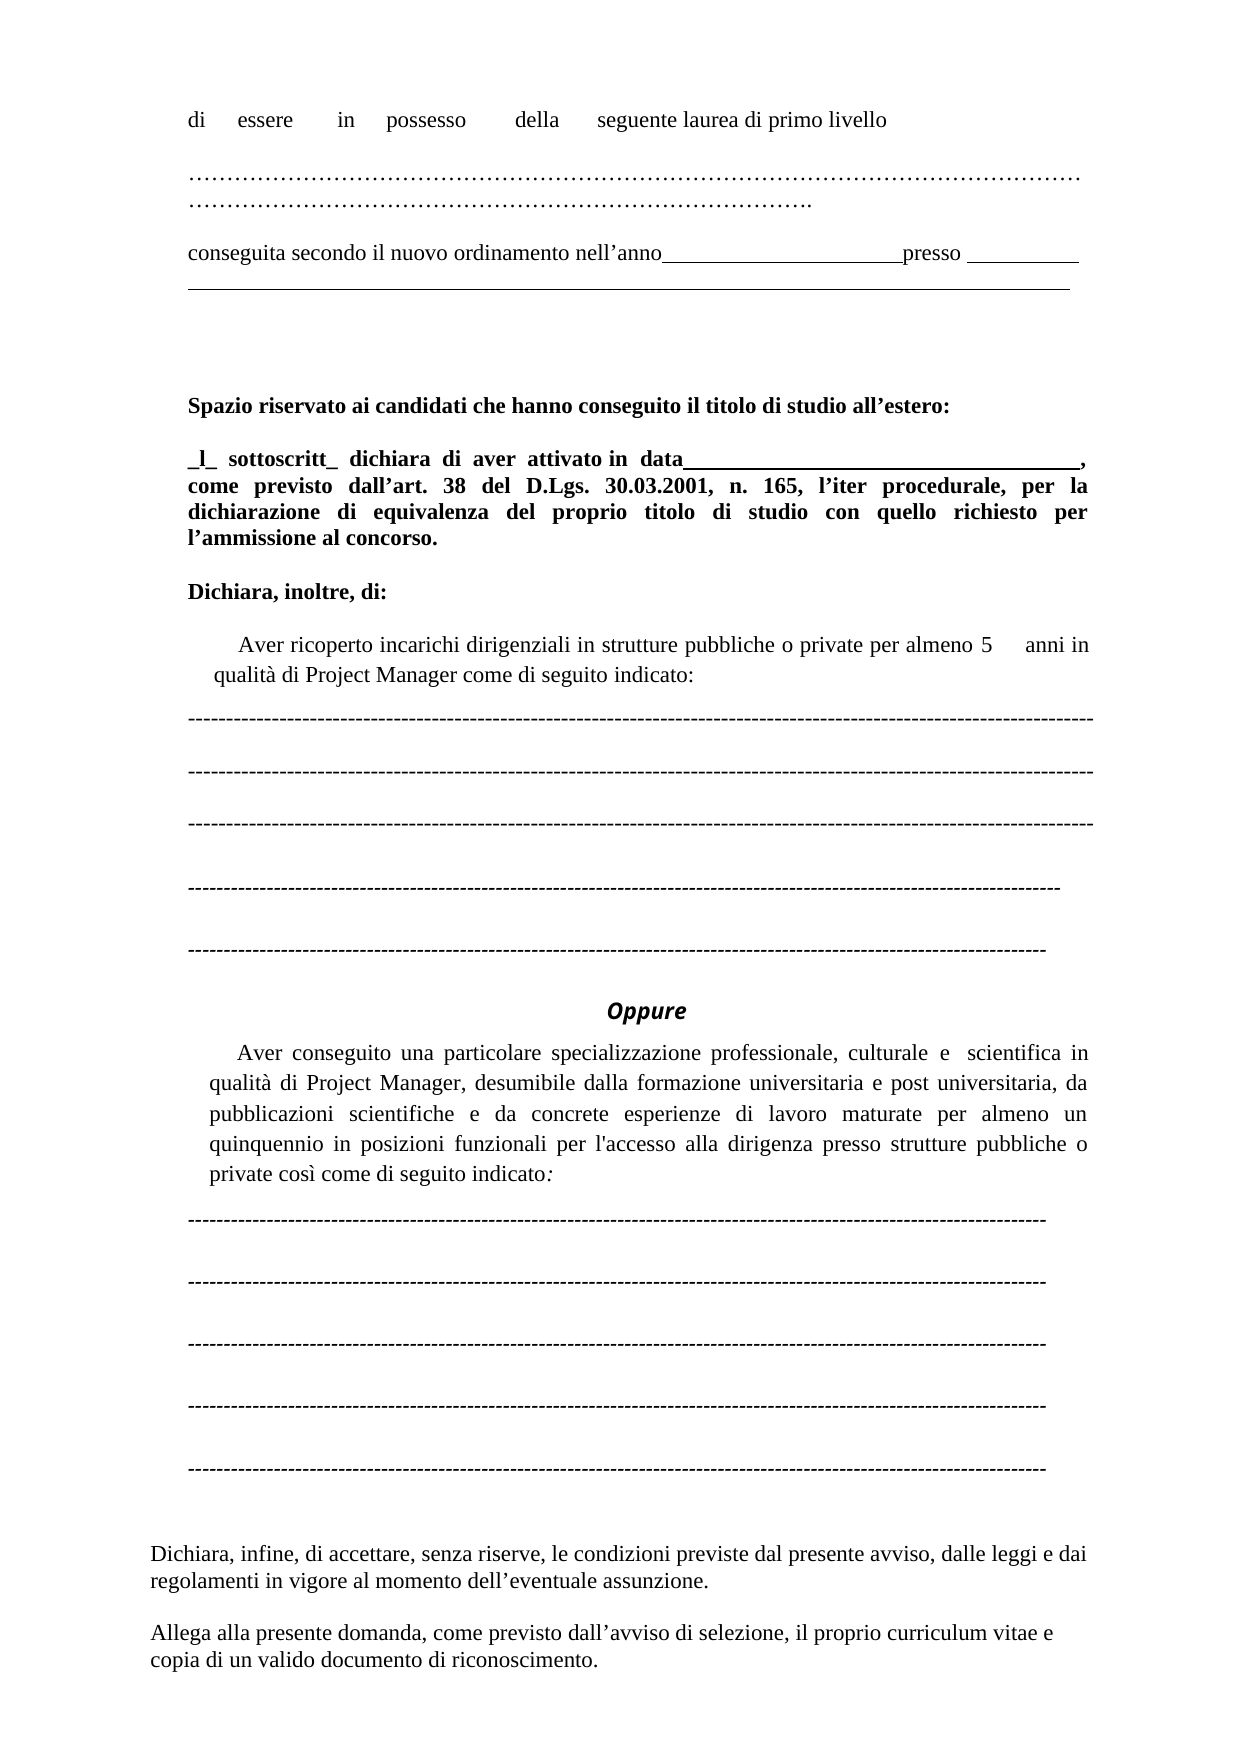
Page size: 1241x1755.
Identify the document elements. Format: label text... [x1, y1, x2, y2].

text _l_ sottoscritt_ dichiara di aver attivato in data , come previsto dall’art. 38 del D.Lgs. 30.03.2001, n. 165, l’iter procedurale, per la dichiarazione di equivalenza del proprio titolo di studio con quello richiesto per l’ammissione al concorso. [188, 445, 1089, 551]
text Dichiara, inoltre, di: [188, 578, 1103, 605]
text -------------------------------------------------------------------------------------------------------------------------- [188, 871, 1103, 902]
text ----------------------------------------------------------------------------------------------------------------------- [188, 757, 1103, 783]
text Oppure [539, 995, 756, 1026]
text di essere in possesso della seguente laurea di primo livello [188, 106, 1103, 133]
text ………………………………………………………………………. [188, 186, 1103, 213]
text ----------------------------------------------------------------------------------------------------------------------- [188, 704, 1103, 730]
text ------------------------------------------------------------------------------------------------------------------------ [188, 1327, 1103, 1358]
text ------------------------------------------------------------------------------------------------------------------------ [188, 1265, 1103, 1296]
text ------------------------------------------------------------------------------------------------------------------------ [188, 1389, 1103, 1421]
text Spazio riservato ai candidati che hanno conseguito il titolo di studio all’estero: [188, 392, 1089, 418]
text ------------------------------------------------------------------------------------------------------------------------ [188, 933, 1103, 964]
text  Aver conseguito una particolare specializzazione professionale, culturale e scientifica in qualità di Project Manager, desumibile dalla formazione universitaria e post universitaria, da pubblicazioni scientifiche e da concrete esperienze di lavoro maturate per almeno un quinquennio in posizioni funzionali per l'accesso alla dirigenza presso strutture pubbliche o private così come di seguito indicato: [209, 1039, 1089, 1186]
text Dichiara, infine, di accettare, senza riserve, le condizioni previste dal presente avviso, dalle leggi e dai regolamenti in vigore al momento dell’eventuale assunzione. [150, 1540, 1103, 1593]
text ----------------------------------------------------------------------------------------------------------------------- [188, 809, 1103, 836]
text ------------------------------------------------------------------------------------------------------------------------ [188, 1452, 1103, 1483]
text ……………………………………………………………………………………………………… [188, 159, 1103, 186]
text  Aver ricoperto incarichi dirigenziali in strutture pubbliche o private per almeno 5 anni in qualità di Project Manager come di seguito indicato: [213, 631, 1089, 688]
text Allega alla presente domanda, come previsto dall’avviso di selezione, il proprio curriculum vitae e copia di un valido documento di riconoscimento. [150, 1619, 1083, 1672]
text ------------------------------------------------------------------------------------------------------------------------ [188, 1203, 1103, 1234]
text conseguita secondo il nuovo ordinamento nell’anno presso [188, 239, 1103, 266]
